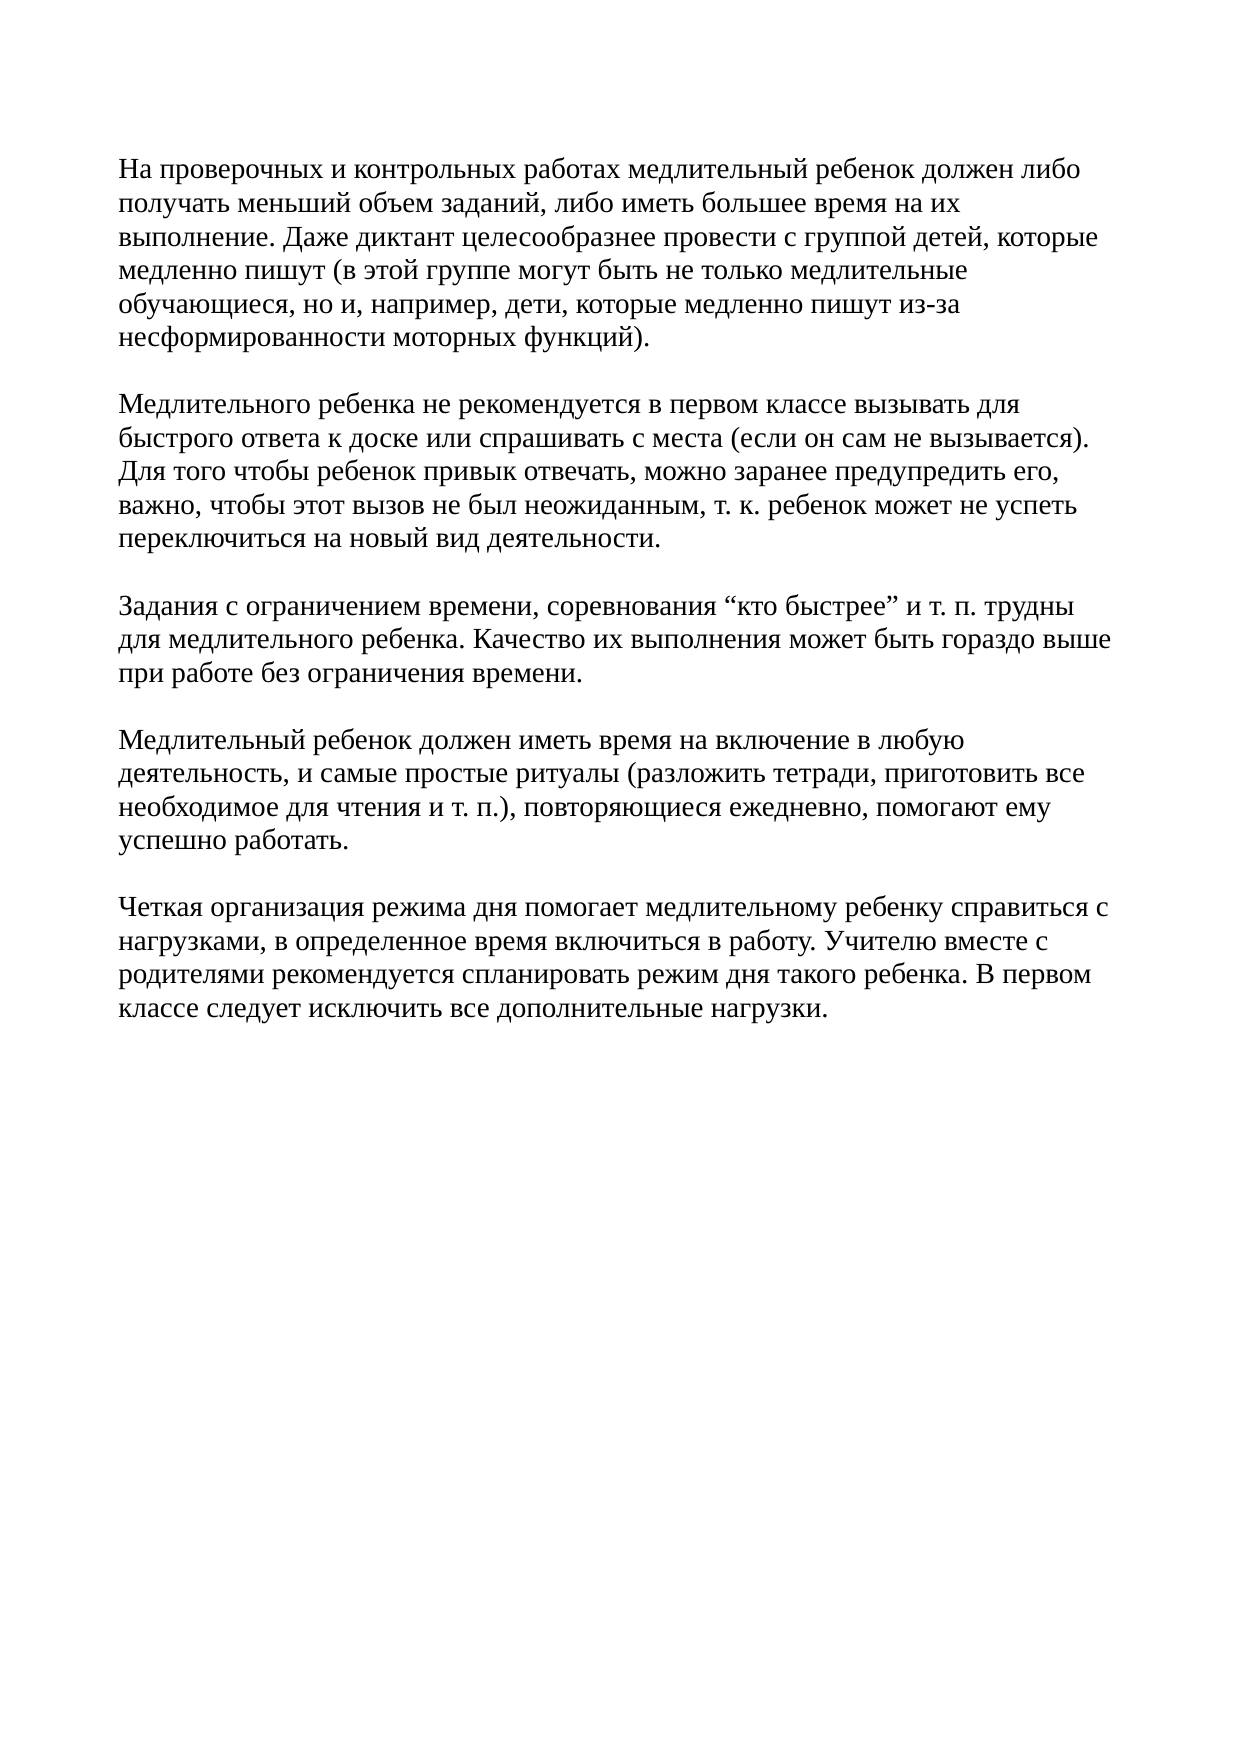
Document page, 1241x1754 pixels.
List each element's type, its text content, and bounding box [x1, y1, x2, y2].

text На проверочных и контрольных работах медлительный ребенок должен либо получать меньший объем заданий, либо иметь большее время на их выполнение. Даже диктант целесообразнее провести с группой детей, которые медленно пишут (в этой группе могут быть не только медлительные обучающиеся, но и, например, дети, которые медленно пишут из-за несформированности моторных функций). Медлительного ребенка не рекомендуется в первом классе вызывать для быстрого ответа к доске или спрашивать с места (если он сам не вызывается). Для того чтобы ребенок привык отвечать, можно заранее предупредить его, важно, чтобы этот вызов не был неожиданным, т. к. ребенок может не успеть переключиться на новый вид деятельности. Задания с ограничением времени, соревнования “кто быстрее” и т. п. трудны для медлительного ребенка. Качество их выполнения может быть гораздо выше при работе без ограничения времени. Медлительный ребенок должен иметь время на включение в любую деятельность, и самые простые ритуалы (разложить тетради, приготовить все необходимое для чтения и т. п.), повторяющиеся ежедневно, помогают ему успешно работать. Четкая организация режима дня помогает медлительному ребенку справиться с нагрузками, в определенное время включиться в работу. Учителю вместе с родителями рекомендуется спланировать режим дня такого ребенка. В первом классе следует исключить все дополнительные нагрузки. [118, 118, 1122, 1024]
